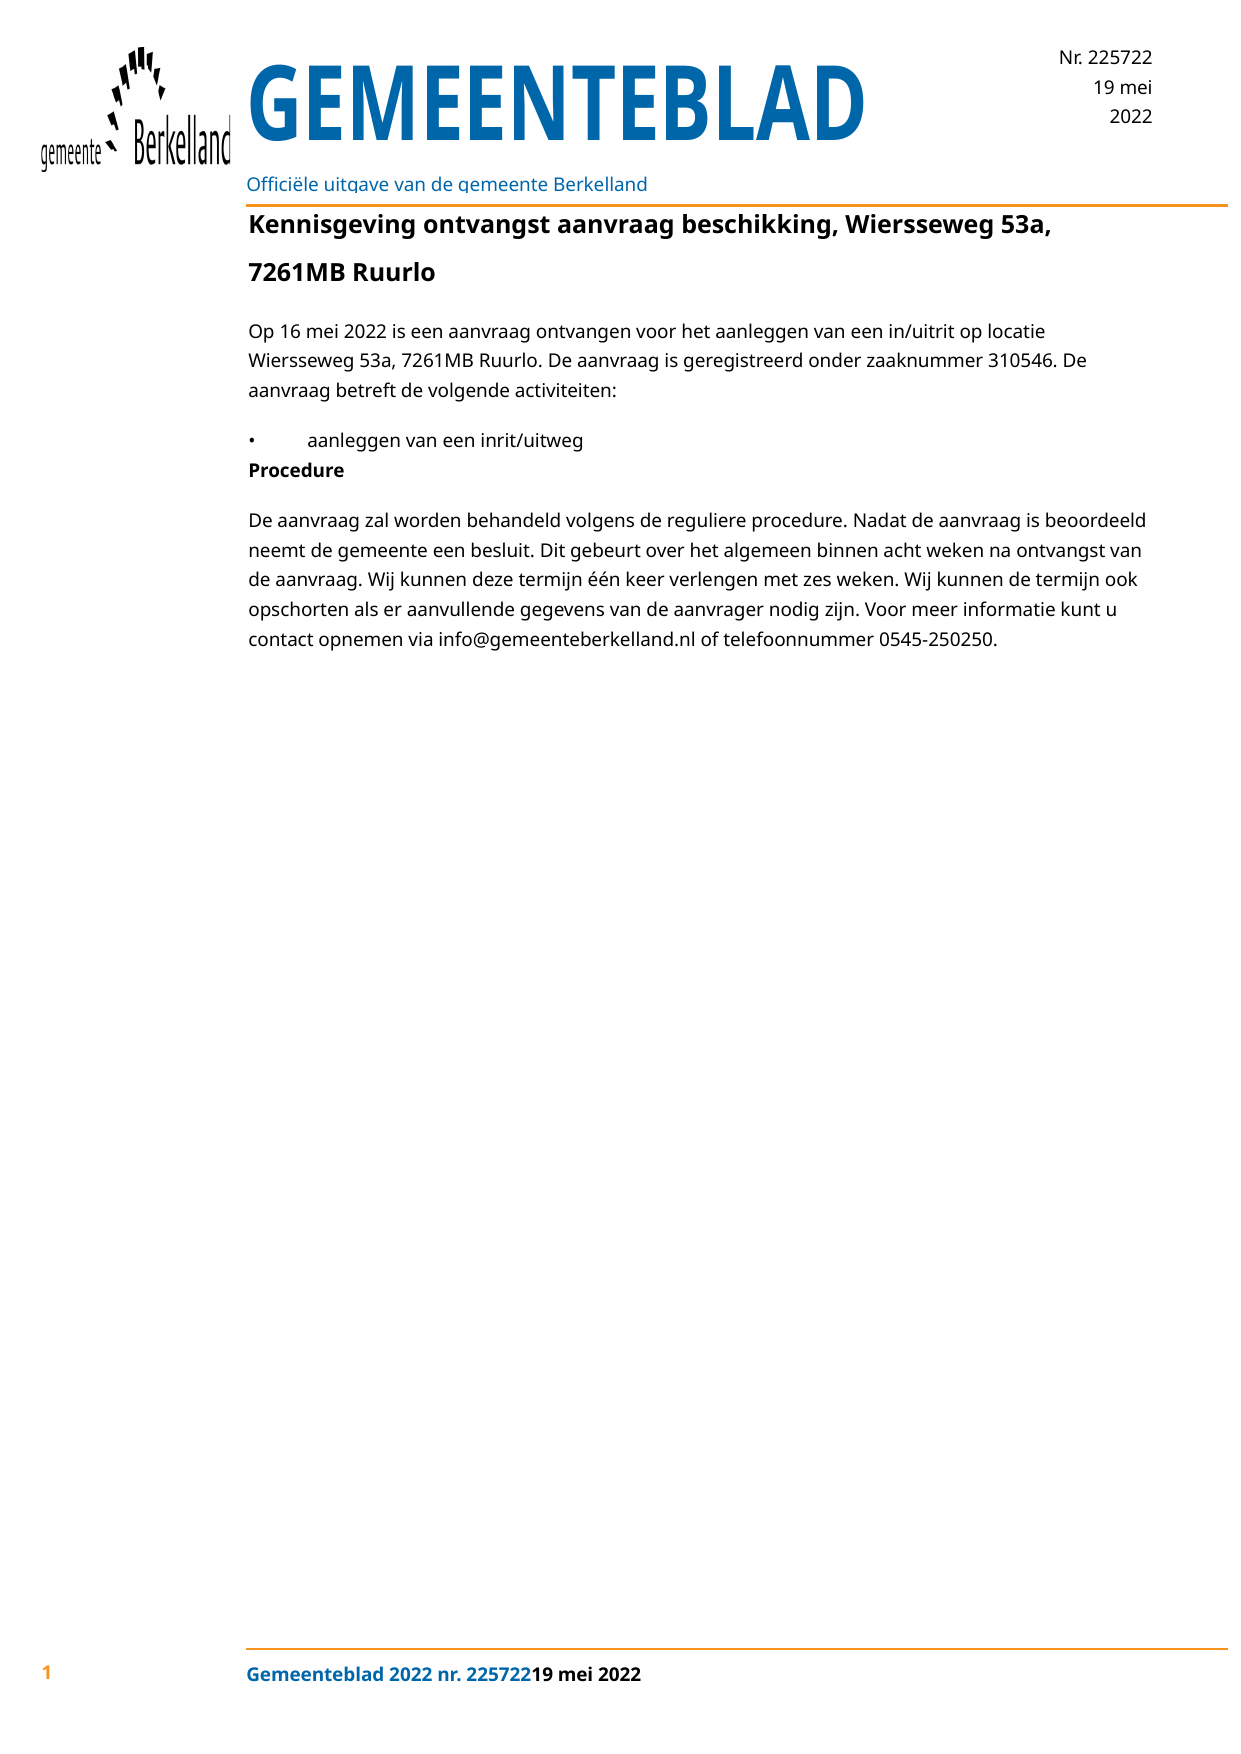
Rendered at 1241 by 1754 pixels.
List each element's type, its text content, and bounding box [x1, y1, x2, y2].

text Op 16 mei 2022 is een aanvraag ontvangen voor het aanleggen van een in/uitrit op locatie Wiersseweg 53a, 7261MB Ruurlo. De aanvraag is geregistreerd onder zaaknummer 310546. De aanvraag betreft de volgende activiteiten: [248, 318, 1152, 403]
list aanleggen van een inrit/uitweg [248, 427, 1152, 453]
text Kennisgeving ontvangst aanvraag beschikking, Wiersseweg 53a, 7261MB Ruurlo [248, 207, 1152, 288]
text De aanvraag zal worden behandeld volgens de reguliere procedure. Nadat de aanvraag is beoordeeld neemt de gemeente een besluit. Dit gebeurt over het algemeen binnen acht weken na ontvangst van de aanvraag. Wij kunnen deze termijn één keer verlengen met zes weken. Wij kunnen de termijn ook opschorten als er aanvullende gegevens van de aanvrager nodig zijn. Voor meer informatie kunt u contact opnemen via info@gemeenteberkelland.nl of telefoonnummer 0545-250250. [248, 507, 1152, 652]
text Procedure [248, 457, 1152, 483]
picture [41, 47, 231, 172]
